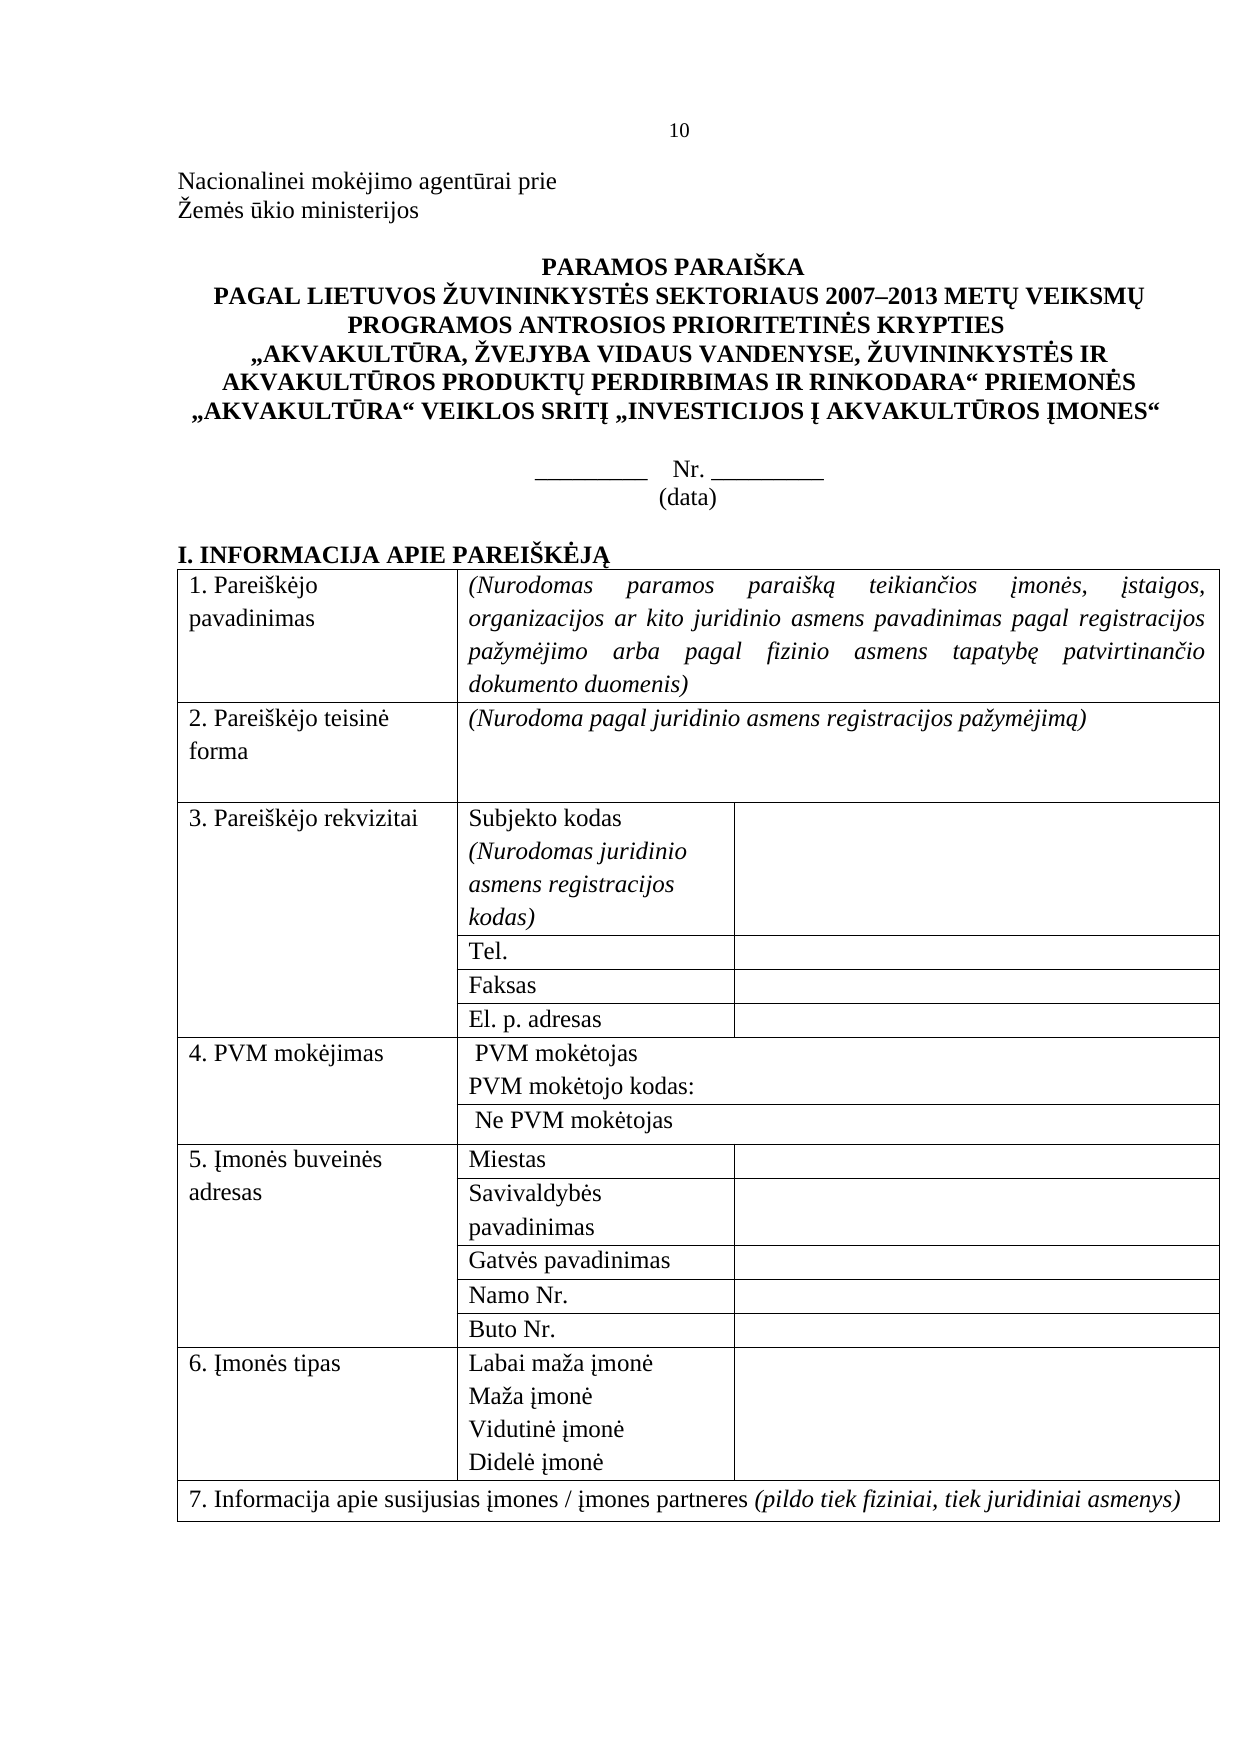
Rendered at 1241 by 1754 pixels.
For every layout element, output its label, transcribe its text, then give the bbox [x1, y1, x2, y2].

table_cell [735, 1348, 1219, 1480]
table_cell [735, 1145, 1219, 1177]
table_cell Savivaldybės pavadinimas [458, 1179, 734, 1244]
table_cell PVM mokėtojas PVM mokėtojo kodas: [458, 1038, 1219, 1104]
table_cell 3. Pareiškėjo rekvizitai [178, 803, 457, 1037]
table_cell 6. Įmonės tipas [178, 1348, 457, 1480]
table_cell [735, 936, 1219, 969]
table_cell Buto Nr. [458, 1314, 734, 1347]
table_cell Namo Nr. [458, 1280, 734, 1313]
text Žemės ūkio ministerijos [177, 195, 1181, 224]
table_cell 4. PVM mokėjimas [178, 1038, 457, 1143]
table_cell (Nurodoma pagal juridinio asmens registracijos pažymėjimą) [458, 703, 1219, 802]
table_header (Nurodomas paramos paraišką teikiančios įmonės, įstaigos, organizacijos ar kito juridinio asmens pavadinimas pagal registracijos pažymėjimo arba pagal fizinio asmens tapatybę patvirtinančio dokumento duomenis) [458, 570, 1219, 702]
table_cell Gatvės pavadinimas [458, 1246, 734, 1279]
table_cell [735, 1246, 1219, 1279]
text Nacionalinei mokėjimo agentūrai prie [177, 166, 1181, 195]
table_cell El. p. adresas [458, 1004, 734, 1037]
table_cell 7. Informacija apie susijusias įmones / įmones partneres (pildo tiek fiziniai, tiek juridiniai asmenys) [178, 1481, 1219, 1521]
table_cell Tel. [458, 936, 734, 969]
table_cell [735, 1004, 1219, 1037]
table_cell Labai maža įmonė Maža įmonė Vidutinė įmonė Didelė įmonė [458, 1348, 734, 1480]
table_cell [735, 1314, 1219, 1347]
table_cell 2. Pareiškėjo teisinė forma [178, 703, 457, 802]
table_cell [735, 970, 1219, 1003]
text _________ Nr. _________ [177, 454, 1181, 482]
table_cell Miestas [458, 1145, 734, 1177]
table_cell Subjekto kodas (Nurodomas juridinio asmens registracijos kodas) [458, 803, 734, 935]
table_header 1. Pareiškėjo pavadinimas [178, 570, 457, 702]
text PAGAL LIETUVOS ŽUVININKYSTĖS SEKTORIAUS 2007–2013 METŲ VEIKSMŲ PROGRAMOS ANTROSIOS PRIORITETINĖS KRYPTIES [177, 281, 1181, 339]
table_cell Faksas [458, 970, 734, 1003]
table_cell [735, 1179, 1219, 1244]
table_cell 5. Įmonės buveinės adresas [178, 1145, 457, 1347]
text „AKVAKULTŪRA, ŽVEJYBA VIDAUS VANDENYSE, ŽUVININKYSTĖS IR AKVAKULTŪROS PRODUKTŲ PERDIRBIMAS IR RINKODARA“ PRIEMONĖS „AKVAKULTŪRA“ VEIKLOS SRITĮ „INVESTICIJOS Į AKVAKULTŪROS ĮMONES“ [177, 339, 1181, 425]
text I. INFORMACIJA APIE PAREIŠKĖJĄ [177, 540, 1181, 569]
table_cell [735, 803, 1219, 935]
table_cell Ne PVM mokėtojas [458, 1105, 1219, 1143]
text PARAMOS PARAIŠKA [177, 252, 1181, 281]
text (data) [177, 482, 1181, 511]
table_cell [735, 1280, 1219, 1313]
